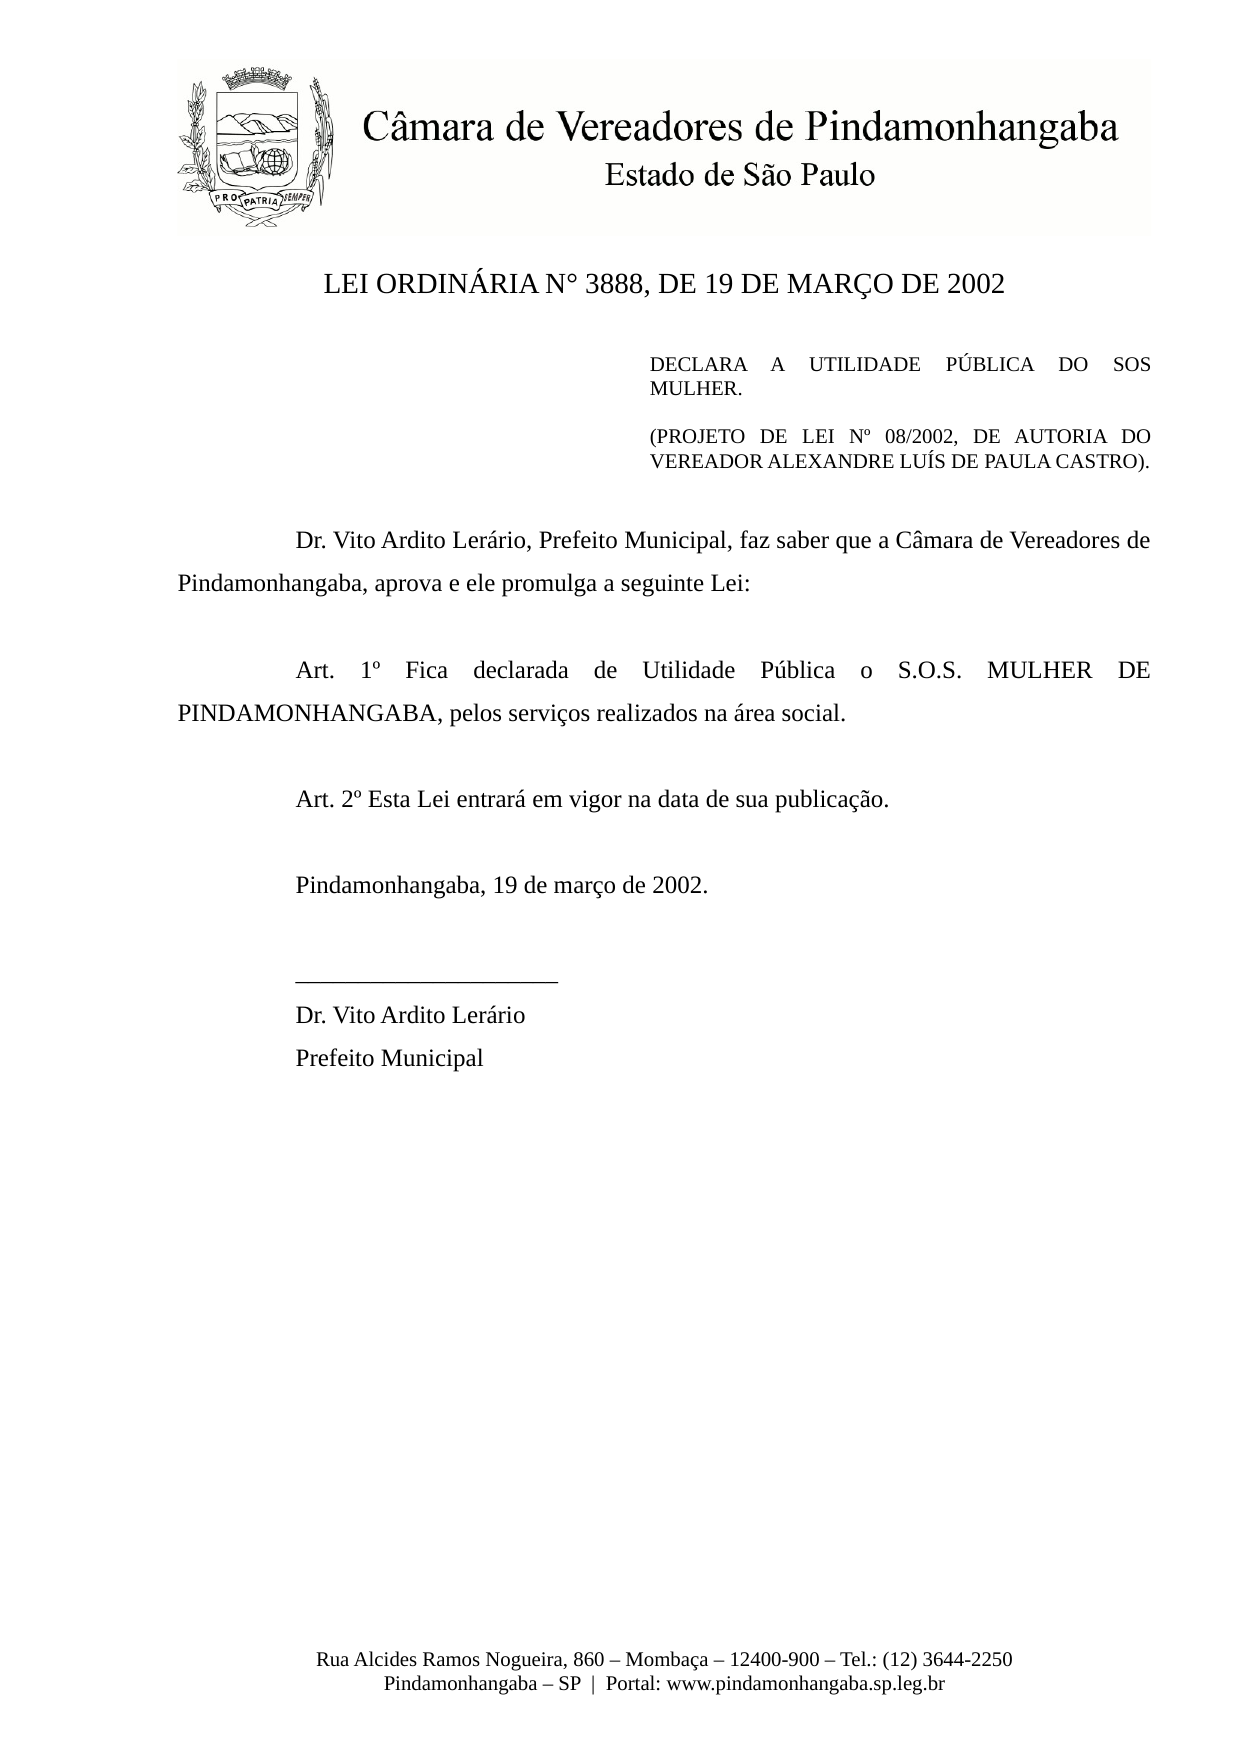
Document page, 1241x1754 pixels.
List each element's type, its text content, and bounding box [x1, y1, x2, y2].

text Pindamonhangaba, 19 de março de 2002. [177, 870, 1152, 899]
text LEI ORDINÁRIA N° 3888, de 19 de março de 2002 [177, 266, 1152, 299]
text DECLARA A UTILIDADE PÚBLICA DO SOS MULHER. [649, 352, 1152, 400]
text Art. 2º Esta Lei entrará em vigor na data de sua publicação. [177, 784, 1152, 813]
text _____________________ [177, 957, 1152, 985]
text Prefeito Municipal [177, 1043, 1152, 1072]
text Dr. Vito Ardito Lerário [177, 1000, 1152, 1028]
text (Projeto de Lei nº 08/2002, de autoria do Vereador Alexandre Luís de Paula Castro). [649, 424, 1152, 473]
picture [177, 59, 1152, 236]
text Dr. Vito Ardito Lerário, Prefeito Municipal, faz saber que a Câmara de Vereadores de Pindamonhangaba, aprova e ele promulga a seguinte Lei: [177, 525, 1152, 597]
text Art. 1º Fica declarada de Utilidade Pública o S.O.S. MULHER DE PINDAMONHANGABA, pelos serviços realizados na área social. [177, 655, 1152, 727]
